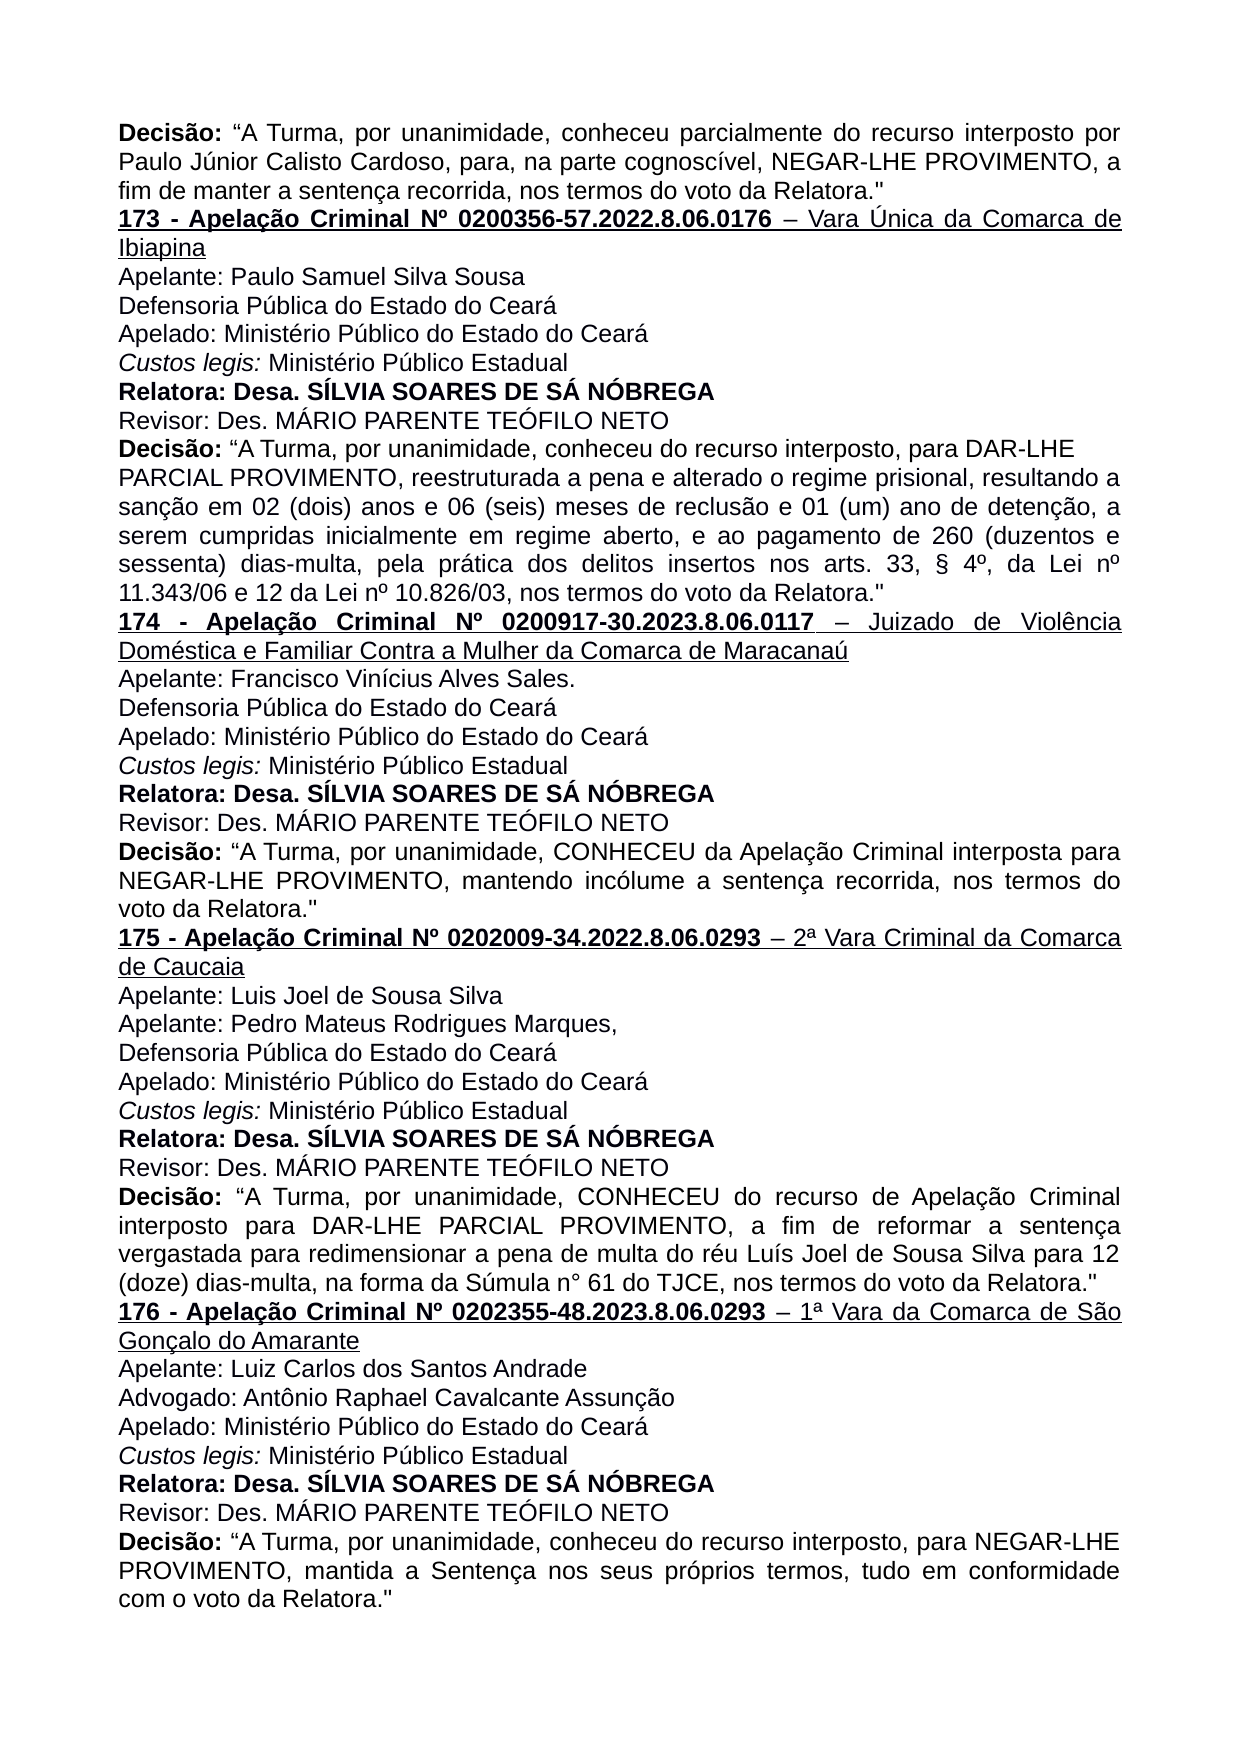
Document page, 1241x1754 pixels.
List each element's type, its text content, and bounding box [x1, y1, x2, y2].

text Apelante: Luis Joel de Sousa Silva [118, 981, 1122, 1009]
text Defensoria Pública do Estado do Ceará [118, 1038, 1122, 1067]
text 174 - Apelação Criminal Nº 0200917-30.2023.8.06.0117 – Juizado de Violência [118, 607, 1122, 632]
text Custos legis: Ministério Público Estadual [118, 751, 1122, 779]
text Apelado: Ministério Público do Estado do Ceará [118, 1412, 1122, 1441]
text Apelante: Paulo Samuel Silva Sousa [118, 262, 1122, 291]
text de Caucaia [118, 949, 1122, 981]
text 175 - Apelação Criminal Nº 0202009-34.2022.8.06.0293 – 2ª Vara Criminal da Comarca [118, 923, 1122, 948]
text PARCIAL PROVIMENTO, reestruturada a pena e alterado o regime prisional, resultando a sanção em 02 (dois) anos e 06 (seis) meses de reclusão e 01 (um) ano de detenção, a serem cumpridas inicialmente em regime aberto, e ao pagamento de 260 (duzentos e sessenta) dias-multa, pela prática dos delitos insertos nos arts. 33, § 4º, da Lei nº 11.343/06 e 12 da Lei nº 10.826/03, nos termos do voto da Relatora." [118, 463, 1122, 607]
text Custos legis: Ministério Público Estadual [118, 348, 1122, 377]
text Custos legis: Ministério Público Estadual [118, 1096, 1122, 1124]
text Defensoria Pública do Estado do Ceará [118, 291, 1122, 319]
text Revisor: Des. MÁRIO PARENTE TEÓFILO NETO [118, 1498, 1122, 1527]
text Revisor: Des. MÁRIO PARENTE TEÓFILO NETO [118, 406, 1122, 434]
text Custos legis: Ministério Público Estadual [118, 1441, 1122, 1469]
text Advogado: Antônio Raphael Cavalcante Assunção [118, 1383, 1122, 1412]
text Relatora: Desa. SÍLVIA SOARES DE SÁ NÓBREGA [118, 1469, 1122, 1498]
text Apelado: Ministério Público do Estado do Ceará [118, 319, 1122, 348]
text Defensoria Pública do Estado do Ceará [118, 693, 1122, 722]
text Relatora: Desa. SÍLVIA SOARES DE SÁ NÓBREGA [118, 377, 1122, 406]
text Apelante: Francisco Vinícius Alves Sales. [118, 664, 1122, 693]
text Gonçalo do Amarante [118, 1323, 1122, 1354]
text Revisor: Des. MÁRIO PARENTE TEÓFILO NETO [118, 808, 1122, 837]
text 173 - Apelação Criminal Nº 0200356-57.2022.8.06.0176 – Vara Única da Comarca de [118, 204, 1122, 229]
text Decisão: “A Turma, por unanimidade, conheceu do recurso interposto, para NEGAR-LHE PROVIMENTO, mantida a Sentença nos seus próprios termos, tudo em conformidade com o voto da Relatora." [118, 1527, 1122, 1613]
text Apelante: Pedro Mateus Rodrigues Marques, [118, 1009, 1122, 1038]
text Decisão: “A Turma, por unanimidade, CONHECEU da Apelação Criminal interposta para NEGAR-LHE PROVIMENTO, mantendo incólume a sentença recorrida, nos termos do voto da Relatora." [118, 837, 1122, 923]
text Revisor: Des. MÁRIO PARENTE TEÓFILO NETO [118, 1153, 1122, 1182]
text Decisão: “A Turma, por unanimidade, conheceu parcialmente do recurso interposto por Paulo Júnior Calisto Cardoso, para, na parte cognoscível, NEGAR-LHE PROVIMENTO, a fim de manter a sentença recorrida, nos termos do voto da Relatora." [118, 118, 1122, 204]
text Relatora: Desa. SÍLVIA SOARES DE SÁ NÓBREGA [118, 779, 1122, 808]
text Decisão: “A Turma, por unanimidade, CONHECEU do recurso de Apelação Criminal interposto para DAR-LHE PARCIAL PROVIMENTO, a fim de reformar a sentença vergastada para redimensionar a pena de multa do réu Luís Joel de Sousa Silva para 12 (doze) dias-multa, na forma da Súmula n° 61 do TJCE, nos termos do voto da Relatora." [118, 1182, 1122, 1297]
text Doméstica e Familiar Contra a Mulher da Comarca de Maracanaú [118, 633, 1122, 664]
text Apelado: Ministério Público do Estado do Ceará [118, 1067, 1122, 1096]
text Decisão: “A Turma, por unanimidade, conheceu do recurso interposto, para DAR-LHE [118, 434, 1122, 463]
text Apelado: Ministério Público do Estado do Ceará [118, 722, 1122, 751]
text Relatora: Desa. SÍLVIA SOARES DE SÁ NÓBREGA [118, 1124, 1122, 1153]
text Ibiapina [118, 231, 1122, 262]
text Apelante: Luiz Carlos dos Santos Andrade [118, 1354, 1122, 1383]
text 176 - Apelação Criminal Nº 0202355-48.2023.8.06.0293 – 1ª Vara da Comarca de São [118, 1297, 1122, 1322]
